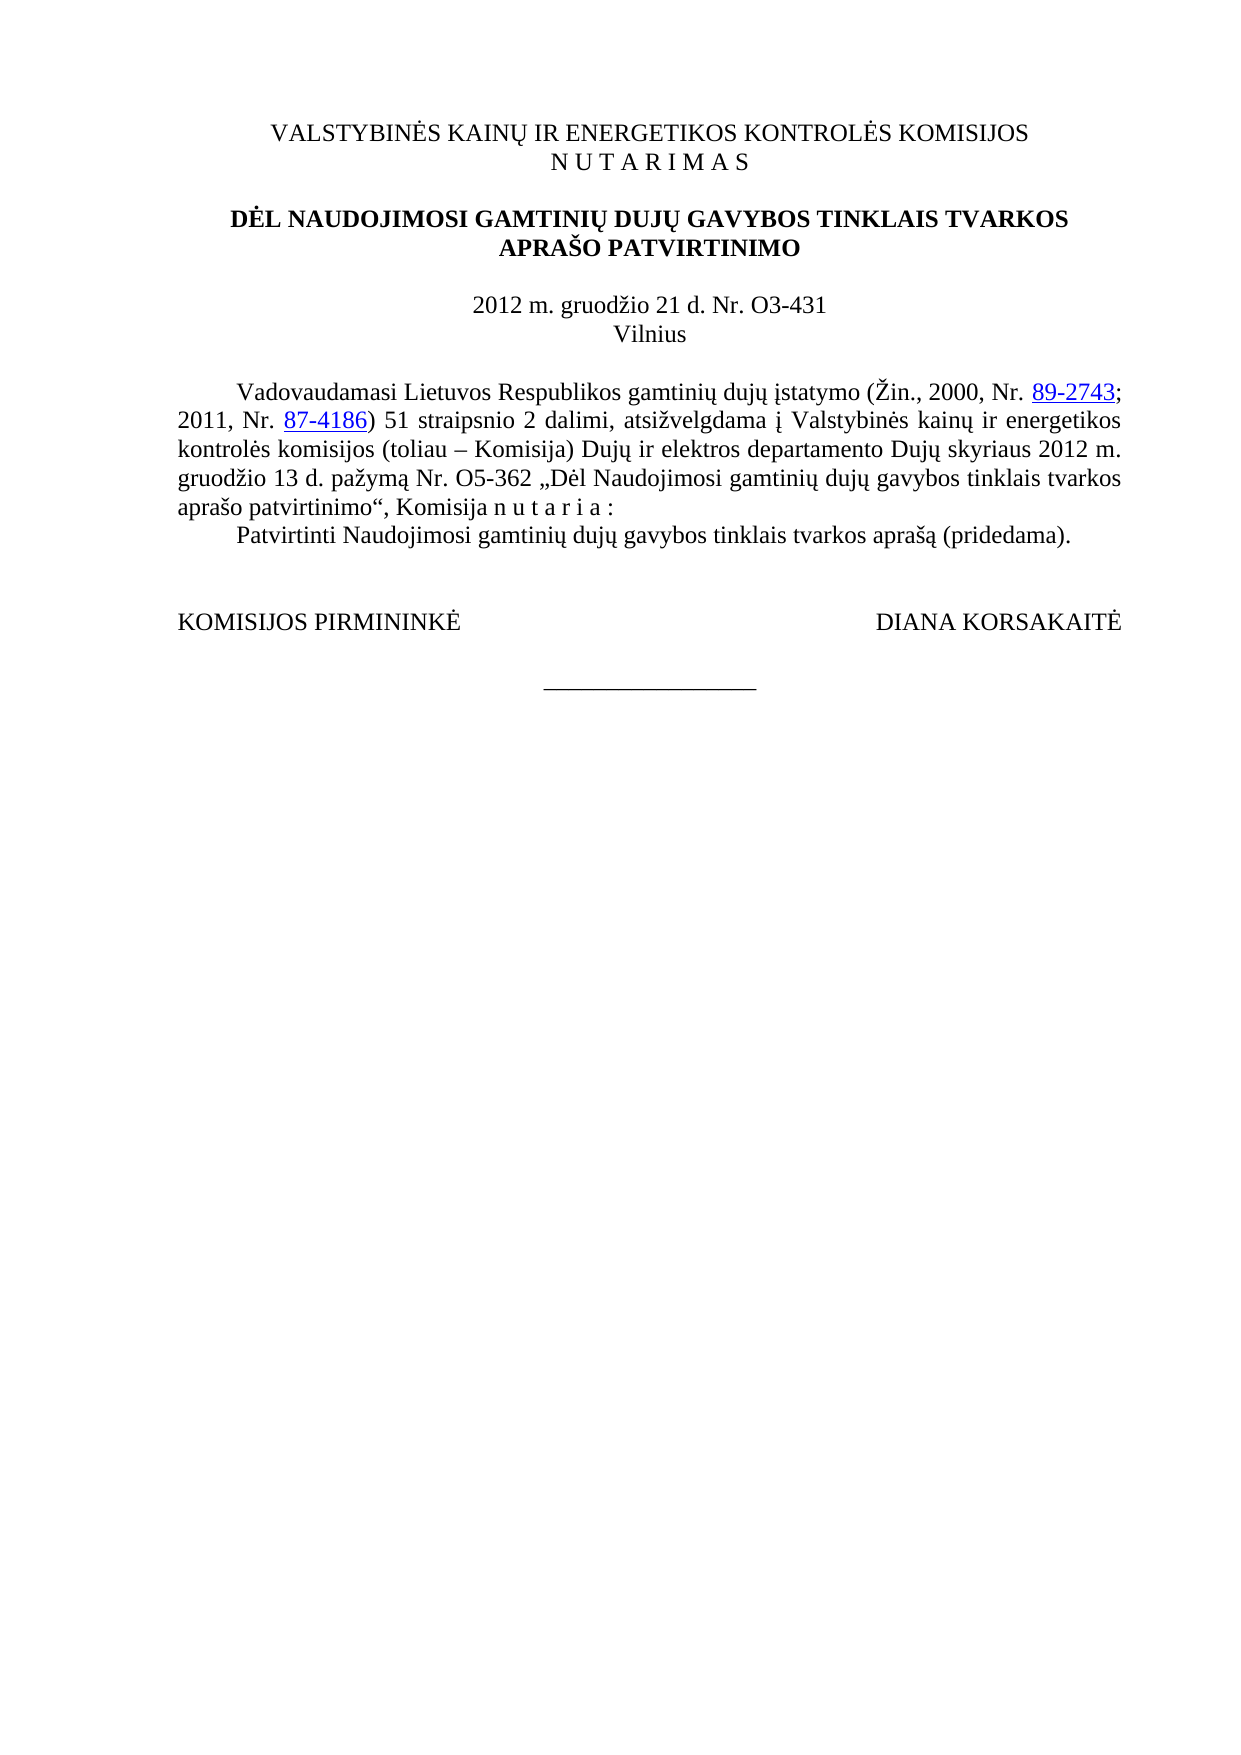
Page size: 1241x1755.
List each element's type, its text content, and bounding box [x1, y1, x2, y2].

text DĖL Naudojimosi gamtinių dujų gavybos tinklais tvarkos aprašo PATVIRTINIMO [177, 204, 1122, 262]
text VALSTYBINĖS KAINŲ IR ENERGETIKOS KONTROLĖS KOMISIJOS [177, 118, 1122, 147]
text Vilnius [177, 319, 1122, 348]
text Vadovaudamasi Lietuvos Respublikos gamtinių dujų įstatymo (Žin., 2000, Nr. 89-2743; 2011, Nr. 87-4186) 51 straipsnio 2 dalimi, atsižvelgdama į Valstybinės kainų ir energetikos kontrolės komisijos (toliau – Komisija) Dujų ir elektros departamento Dujų skyriaus 2012 m. gruodžio 13 d. pažymą Nr. O5-362 „Dėl Naudojimosi gamtinių dujų gavybos tinklais tvarkos aprašo patvirtinimo“, Komisija n u t a r i a : [177, 377, 1122, 521]
text N U T A R I M A S [177, 147, 1122, 176]
text Komisijos pirmininkė Diana Korsakaitė [177, 607, 1122, 636]
text Patvirtinti Naudojimosi gamtinių dujų gavybos tinklais tvarkos aprašą (pridedama). [177, 521, 1122, 549]
text _________________ [177, 664, 1122, 693]
text 2012 m. gruodžio 21 d. Nr. O3-431 [177, 291, 1122, 319]
